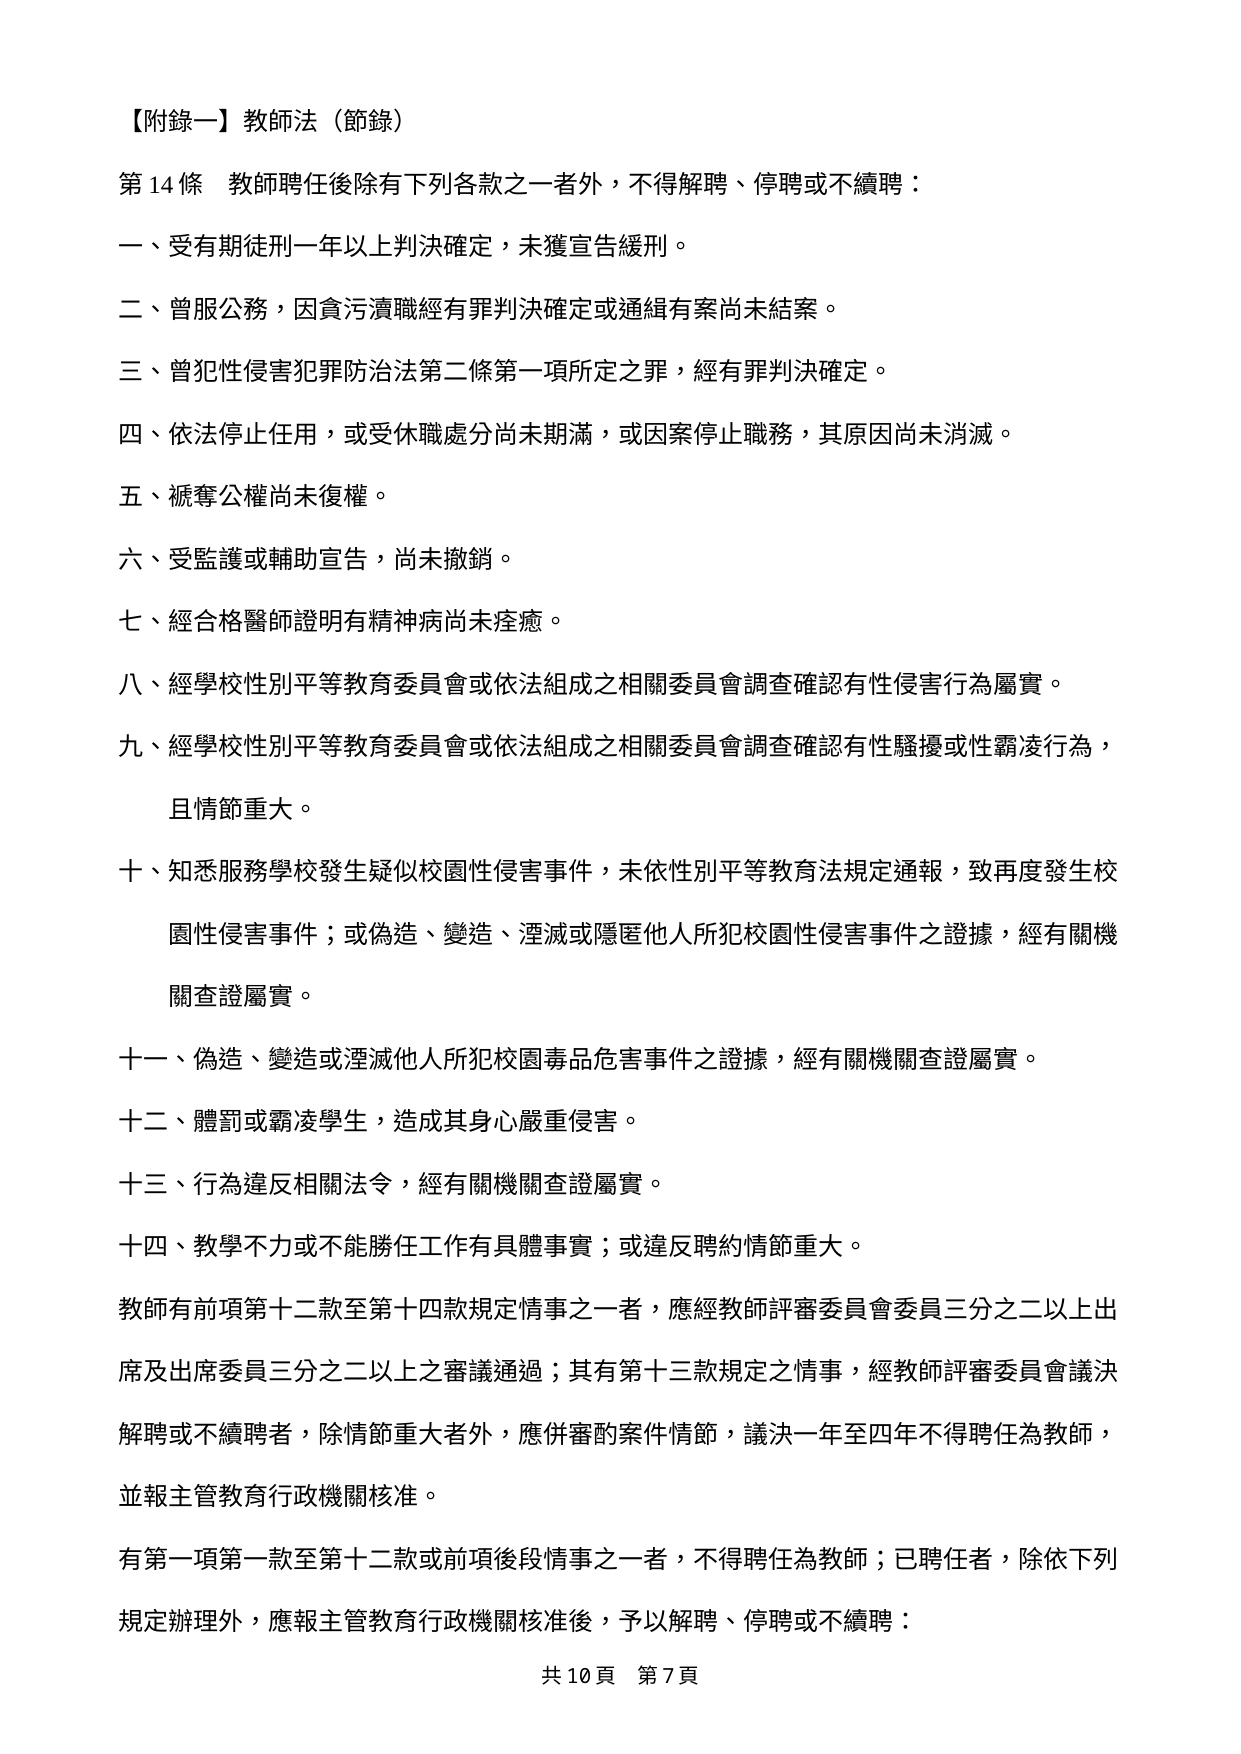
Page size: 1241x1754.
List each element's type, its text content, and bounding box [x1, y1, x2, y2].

text 十一、偽造、變造或湮滅他人所犯校園毒品危害事件之證據，經有關機關查證屬實。 [118, 1016, 1122, 1078]
text 【附錄一】教師法（節錄） [118, 78, 1122, 141]
text 四、依法停止任用，或受休職處分尚未期滿，或因案停止職務，其原因尚未消滅。 [118, 391, 1122, 453]
text 六、受監護或輔助宣告，尚未撤銷。 [118, 516, 1122, 578]
text 九、經學校性別平等教育委員會或依法組成之相關委員會調查確認有性騷擾或性霸凌行為，且情節重大。 [118, 703, 1122, 828]
text 教師有前項第十二款至第十四款規定情事之一者，應經教師評審委員會委員三分之二以上出席及出席委員三分之二以上之審議通過；其有第十三款規定之情事，經教師評審委員會議決解聘或不續聘者，除情節重大者外，應併審酌案件情節，議決一年至四年不得聘任為教師，並報主管教育行政機關核准。 [118, 1266, 1122, 1516]
text 十四、教學不力或不能勝任工作有具體事實；或違反聘約情節重大。 [118, 1203, 1122, 1266]
text 三、曾犯性侵害犯罪防治法第二條第一項所定之罪，經有罪判決確定。 [118, 328, 1122, 391]
text 十二、體罰或霸凌學生，造成其身心嚴重侵害。 [118, 1078, 1122, 1141]
text 五、褫奪公權尚未復權。 [118, 453, 1122, 516]
text 十三、行為違反相關法令，經有關機關查證屬實。 [118, 1141, 1122, 1203]
text 二、曾服公務，因貪污瀆職經有罪判決確定或通緝有案尚未結案。 [118, 266, 1122, 328]
text 有第一項第一款至第十二款或前項後段情事之一者，不得聘任為教師；已聘任者，除依下列規定辦理外，應報主管教育行政機關核准後，予以解聘、停聘或不續聘： [118, 1516, 1122, 1641]
text 十、知悉服務學校發生疑似校園性侵害事件，未依性別平等教育法規定通報，致再度發生校園性侵害事件；或偽造、變造、湮滅或隱匿他人所犯校園性侵害事件之證據，經有關機關查證屬實。 [118, 828, 1122, 1016]
text 八、經學校性別平等教育委員會或依法組成之相關委員會調查確認有性侵害行為屬實。 [118, 641, 1122, 703]
text 一、受有期徒刑一年以上判決確定，未獲宣告緩刑。 [118, 203, 1122, 266]
text 七、經合格醫師證明有精神病尚未痊癒。 [118, 578, 1122, 641]
text 第14條 教師聘任後除有下列各款之一者外，不得解聘、停聘或不續聘： [118, 141, 1122, 203]
